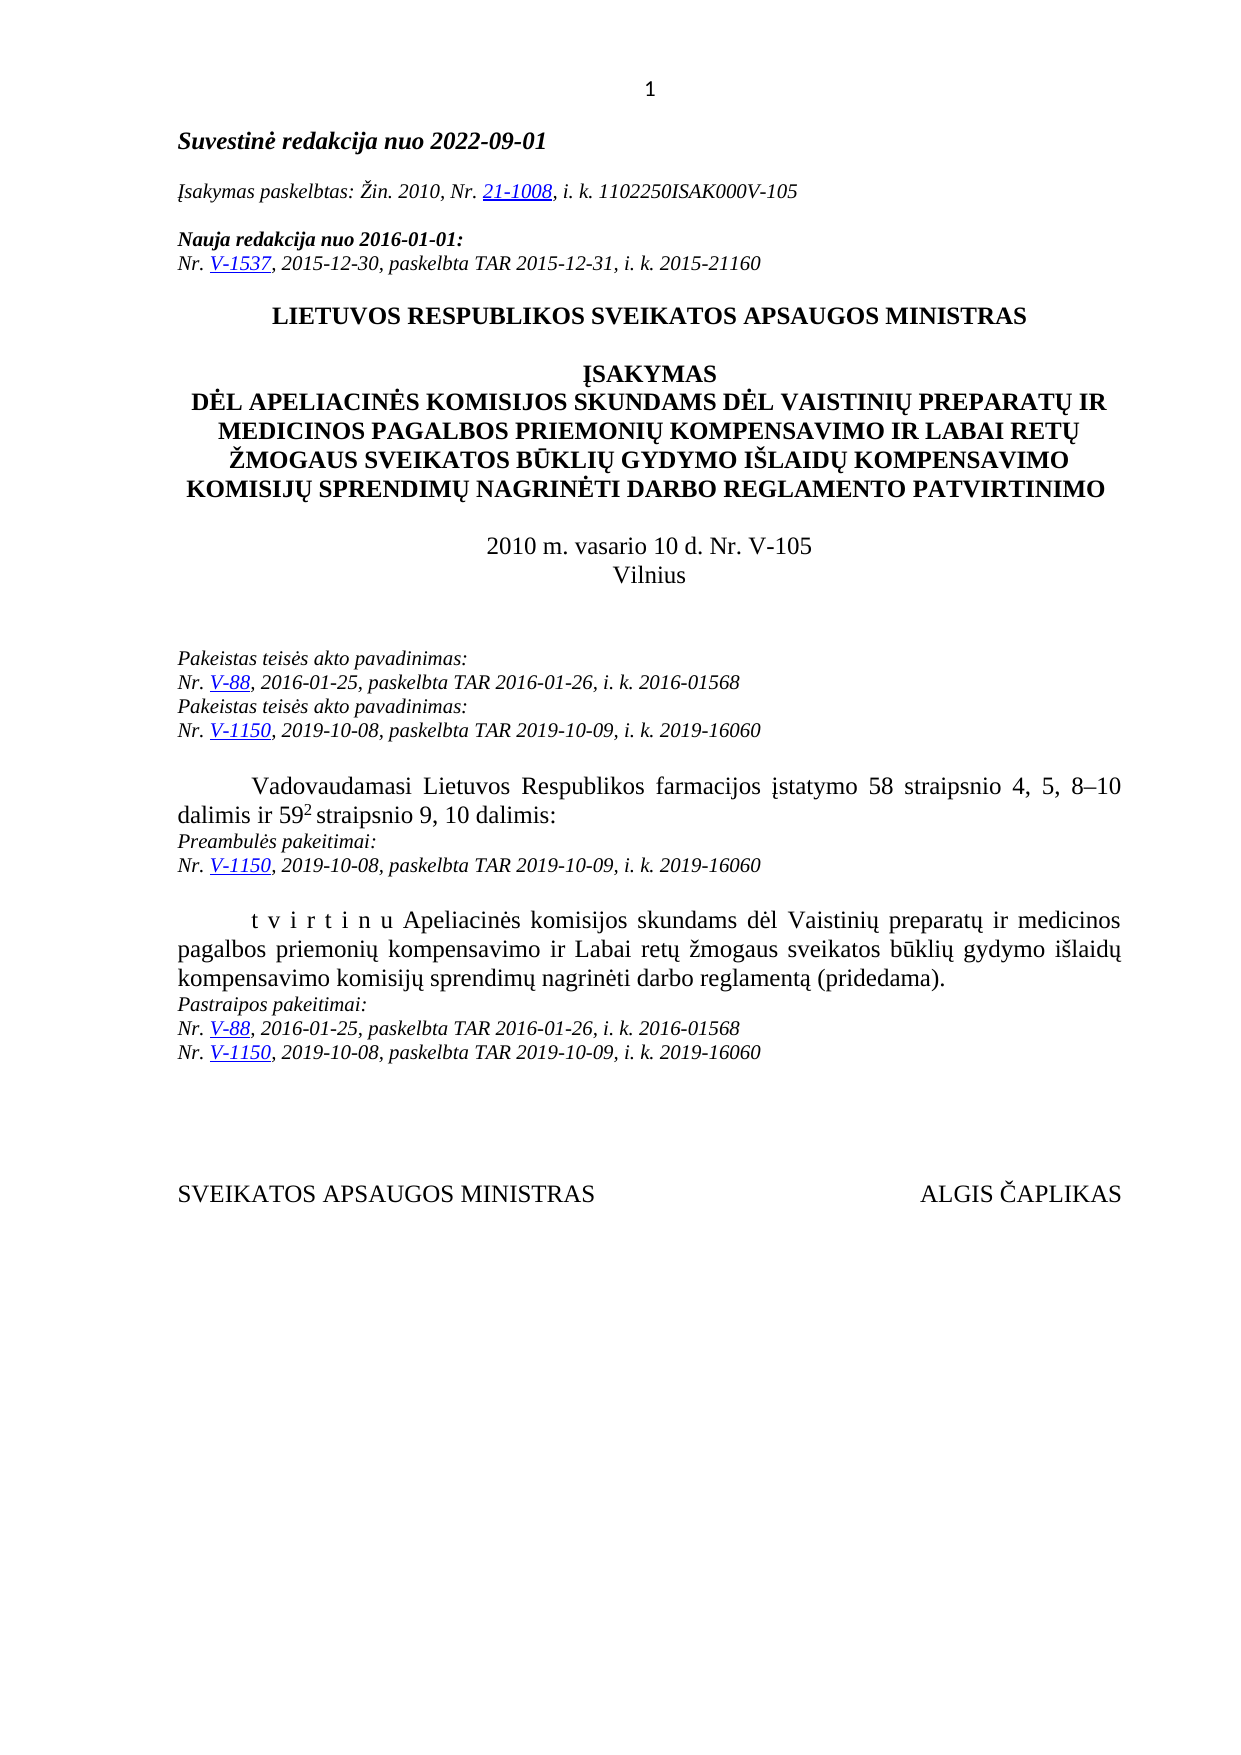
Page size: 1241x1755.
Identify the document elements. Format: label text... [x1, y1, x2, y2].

text Vilnius [177, 560, 1121, 589]
text Pakeistas teisės akto pavadinimas: [177, 646, 1122, 670]
text Nr. V-1150, 2019-10-08, paskelbta TAR 2019-10-09, i. k. 2019-16060 [177, 1040, 1122, 1064]
text LIETUVOS RESPUBLIKOS SVEIKATOS APSAUGOS MINISTRAS [177, 301, 1122, 330]
text Vadovaudamasi Lietuvos Respublikos farmacijos įstatymo 58 straipsnio 4, 5, 8–10 dalimis ir 592 straipsnio 9, 10 dalimis: [177, 771, 1122, 829]
text SVEIKATOS APSAUGOS MINISTRAS ALGIS ČAPLIKAS [177, 1179, 1122, 1208]
text Nauja redakcija nuo 2016-01-01: [177, 227, 1122, 251]
text Pastraipos pakeitimai: [177, 992, 1122, 1016]
text Įsakymas paskelbtas: Žin. 2010, Nr. 21-1008, i. k. 1102250ISAK000V-105 [177, 179, 1122, 203]
text Nr. V-1537, 2015-12-30, paskelbta TAR 2015-12-31, i. k. 2015-21160 [177, 251, 1122, 275]
text Pakeistas teisės akto pavadinimas: [177, 694, 1122, 718]
text Nr. V-1150, 2019-10-08, paskelbta TAR 2019-10-09, i. k. 2019-16060 [177, 853, 1122, 877]
text t v i r t i n u Apeliacinės komisijos skundams dėl Vaistinių preparatų ir medicinos pagalbos priemonių kompensavimo ir Labai retų žmogaus sveikatos būklių gydymo išlaidų kompensavimo komisijų sprendimų nagrinėti darbo reglamentą (pridedama). [177, 906, 1122, 992]
text Suvestinė redakcija nuo 2022-09-01 [177, 126, 1122, 154]
text Nr. V-88, 2016-01-25, paskelbta TAR 2016-01-26, i. k. 2016-01568 [177, 670, 1122, 694]
text 2010 m. vasario 10 d. Nr. V-105 [177, 531, 1121, 560]
text Preambulės pakeitimai: [177, 829, 1122, 853]
text DĖL APELIACINĖS KOMISIJOS SKUNDAMS DĖL VAISTINIŲ PREPARATŲ IR MEDICINOS PAGALBOS PRIEMONIŲ KOMPENSAVIMO IR LABAI RETŲ ŽMOGAUS SVEIKATOS BŪKLIŲ GYDYMO IŠLAIDŲ KOMPENSAVIMO KOMISIJŲ SPRENDIMŲ NAGRINĖTI DARBO REGLAMENTO PATVIRTINIMO [177, 387, 1121, 502]
text Nr. V-1150, 2019-10-08, paskelbta TAR 2019-10-09, i. k. 2019-16060 [177, 718, 1122, 742]
text Nr. V-88, 2016-01-25, paskelbta TAR 2016-01-26, i. k. 2016-01568 [177, 1016, 1122, 1040]
text ĮSAKYMAS [177, 359, 1122, 387]
